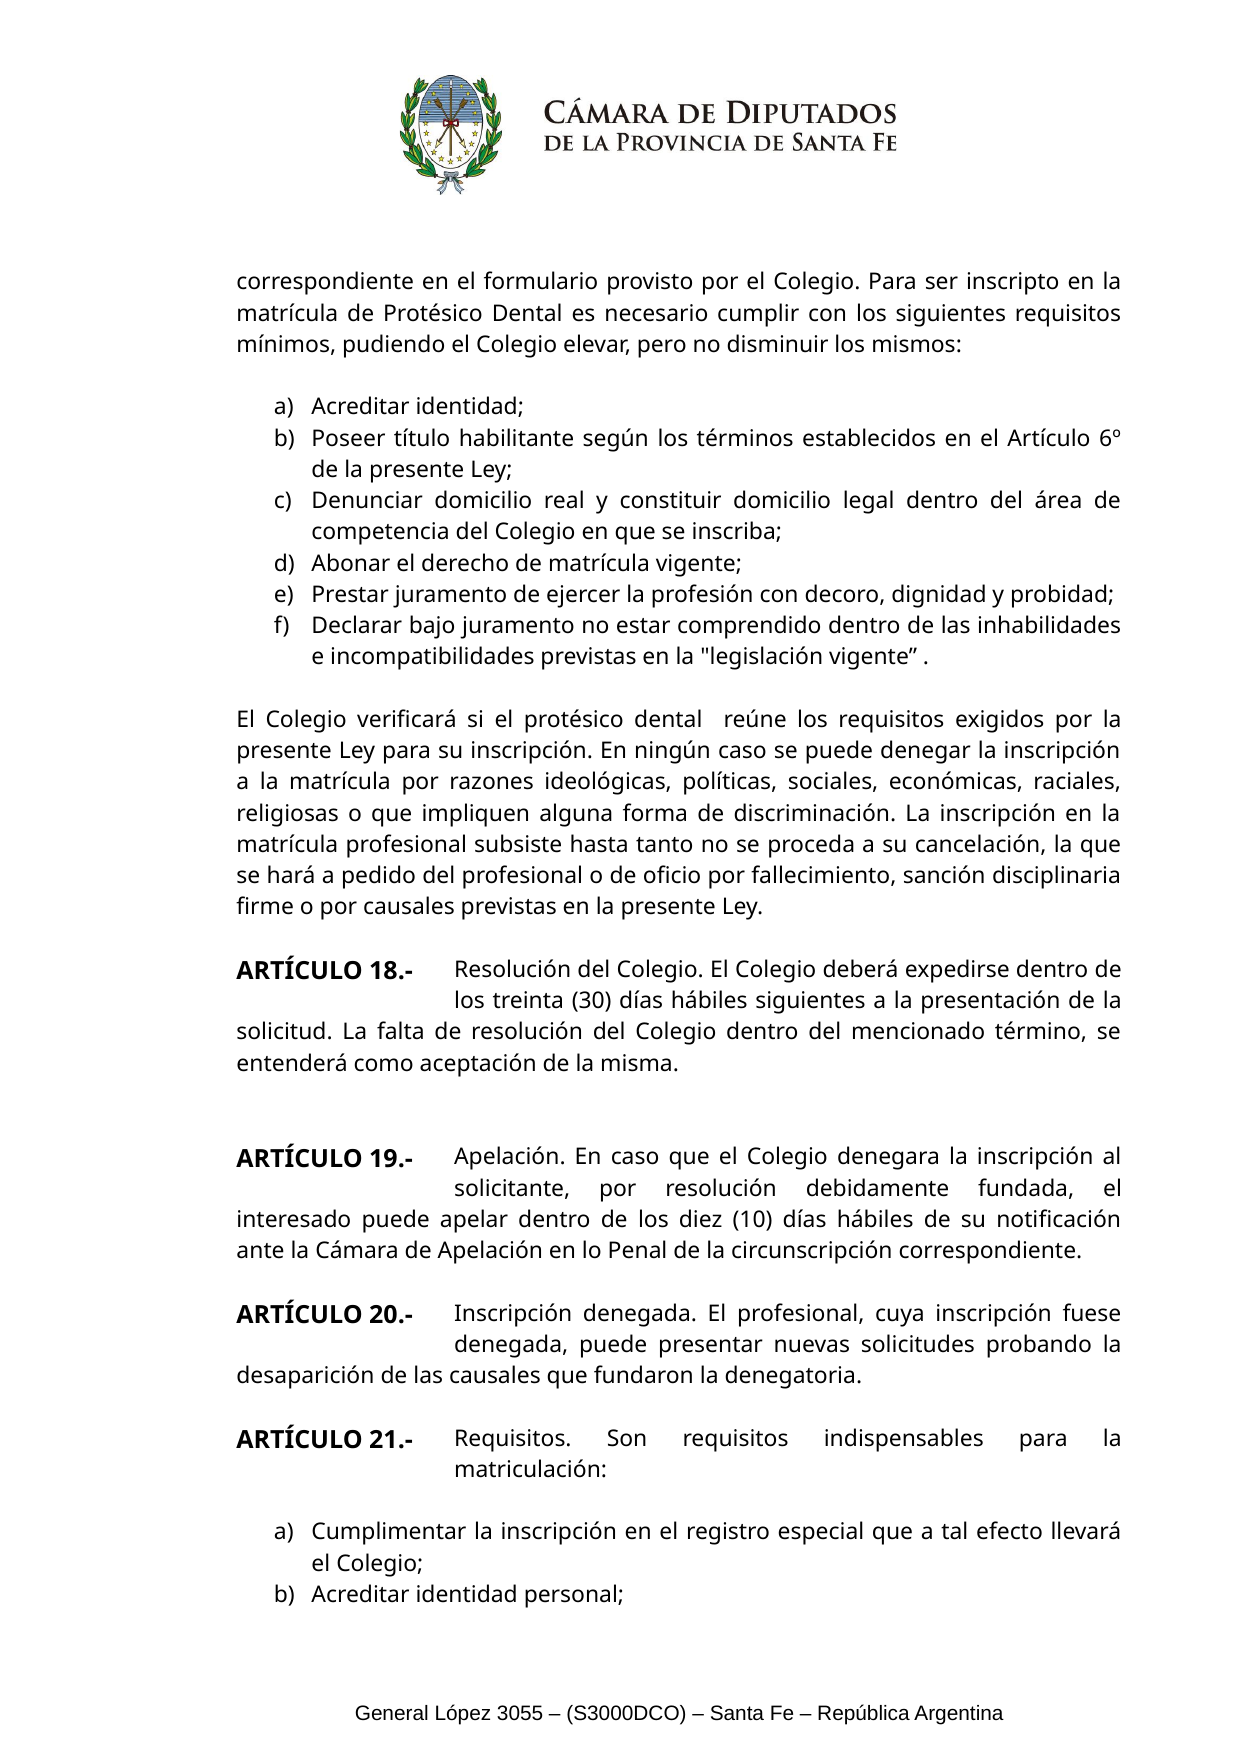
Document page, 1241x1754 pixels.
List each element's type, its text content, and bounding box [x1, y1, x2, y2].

list Acreditar identidad; [274, 390, 1122, 422]
text El Colegio verificará si el protésico dental reúne los requisitos exigidos por la presente Ley para su inscripción. En ningún caso se puede denegar la inscripción a la matrícula por razones ideológicas, políticas, sociales, económicas, raciales, religiosas o que impliquen alguna forma de discriminación. La inscripción en la matrícula profesional subsiste hasta tanto no se proceda a su cancelación, la que se hará a pedido del profesional o de oficio por fallecimiento, sanción disciplinaria firme o por causales previstas en la presente Ley. [236, 703, 1122, 922]
list Poseer título habilitante según los términos establecidos en el Artículo 6º de la presente Ley; [274, 422, 1122, 484]
table_header ARTÍCULO 20.- [236, 1297, 454, 1347]
text Inscripción denegada. El profesional, cuya inscripción fuese denegada, puede presentar nuevas solicitudes probando la desaparición de las causales que fundaron la denegatoria. [236, 1297, 1122, 1390]
table_header ARTÍCULO 21.- [236, 1422, 454, 1472]
list Cumplimentar la inscripción en el registro especial que a tal efecto llevará el Colegio; [274, 1515, 1122, 1578]
text Requisitos. Son requisitos indispensables para la matriculación: [236, 1422, 1122, 1484]
list Abonar el derecho de matrícula vigente; [274, 547, 1122, 578]
table_header ARTÍCULO 18.- [236, 953, 454, 1003]
picture [399, 75, 897, 199]
text correspondiente en el formulario provisto por el Colegio. Para ser inscripto en la matrícula de Protésico Dental es necesario cumplir con los siguientes requisitos mínimos, pudiendo el Colegio elevar, pero no disminuir los mismos: [236, 265, 1122, 359]
table_header ARTÍCULO 19.- [236, 1140, 454, 1191]
text Resolución del Colegio. El Colegio deberá expedirse dentro de los treinta (30) días hábiles siguientes a la presentación de la solicitud. La falta de resolución del Colegio dentro del mencionado término, se entenderá como aceptación de la misma. [236, 953, 1122, 1078]
list Denunciar domicilio real y constituir domicilio legal dentro del área de competencia del Colegio en que se inscriba; [274, 484, 1122, 547]
list Acreditar identidad personal; [274, 1578, 1122, 1609]
text Apelación. En caso que el Colegio denegara la inscripción al solicitante, por resolución debidamente fundada, el interesado puede apelar dentro de los diez (10) días hábiles de su notificación ante la Cámara de Apelación en lo Penal de la circunscripción correspondiente. [236, 1140, 1122, 1265]
list Declarar bajo juramento no estar comprendido dentro de las inhabilidades e incompatibilidades previstas en la "legislación vigente” . [274, 609, 1122, 672]
list Prestar juramento de ejercer la profesión con decoro, dignidad y probidad; [274, 578, 1122, 609]
